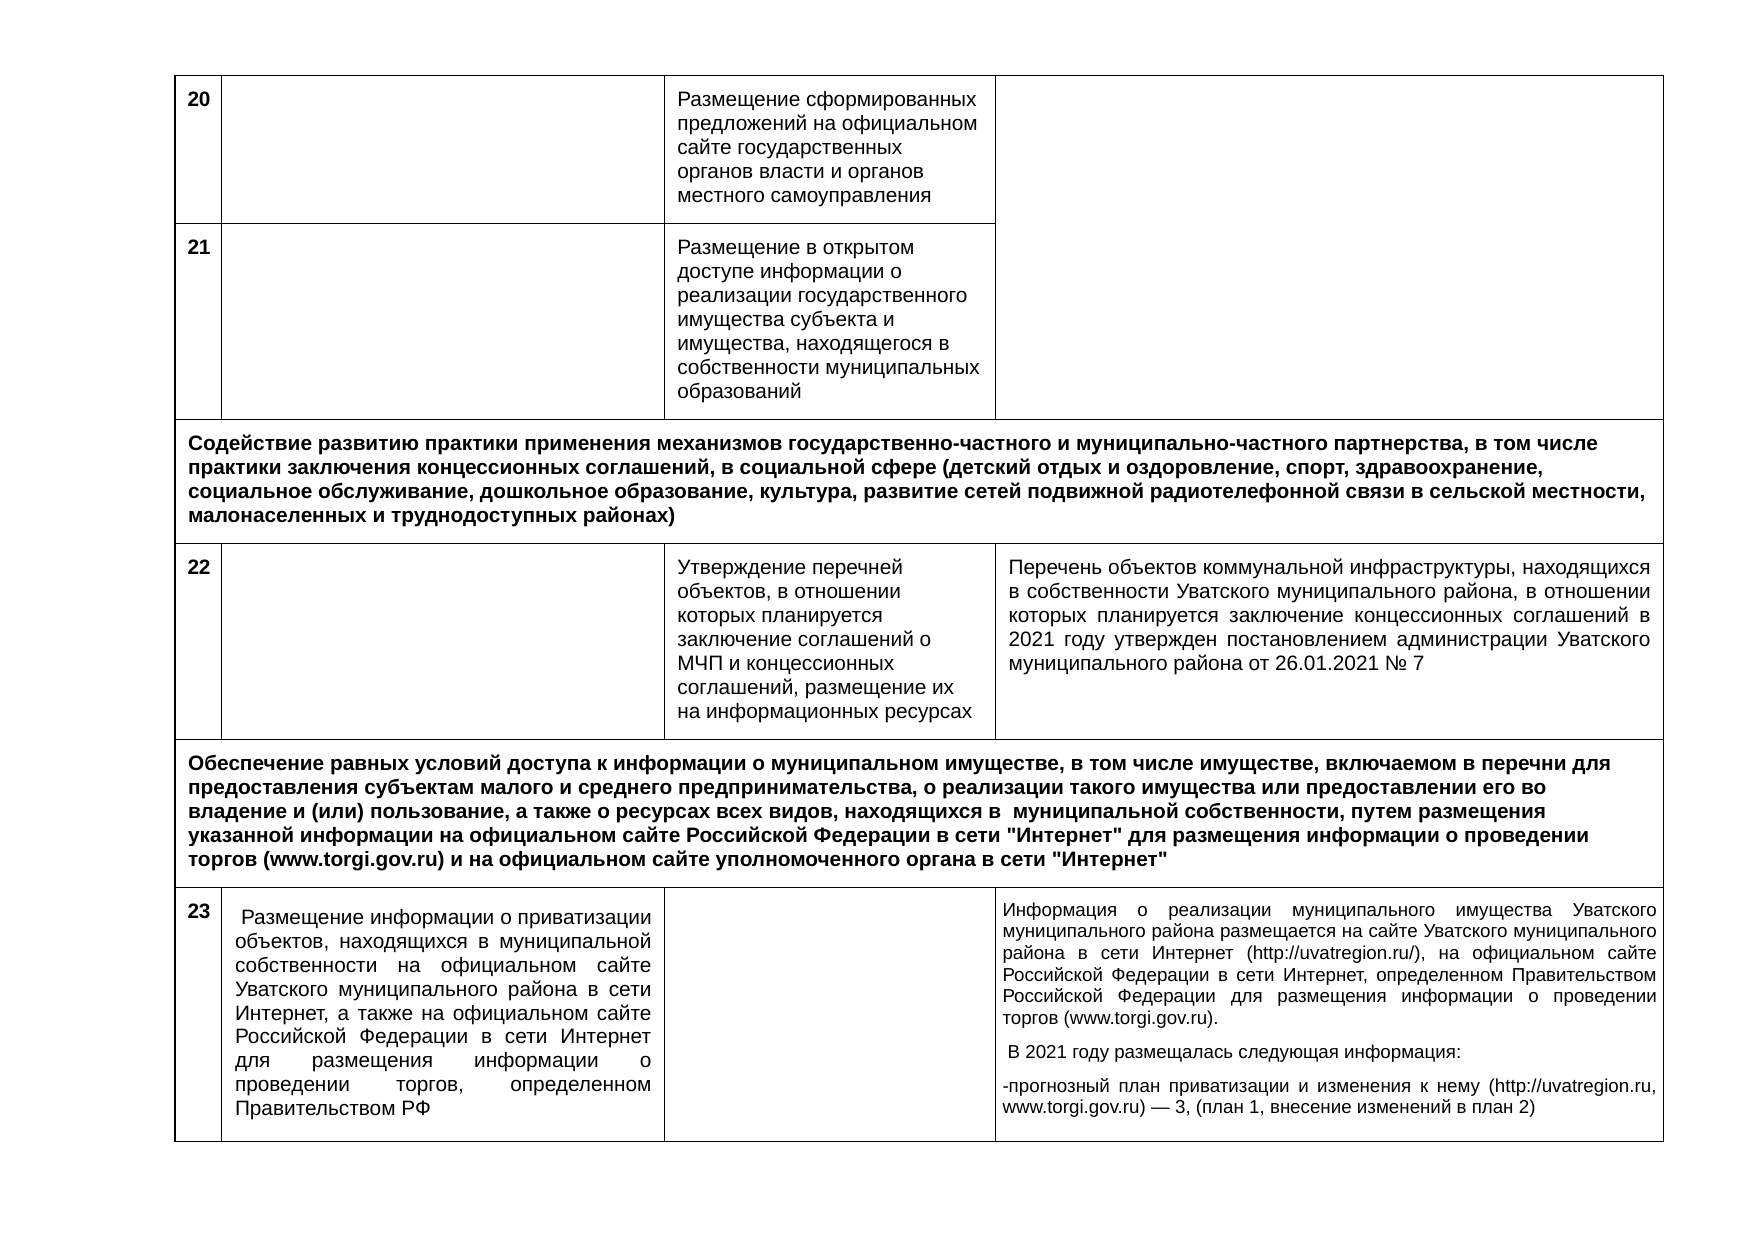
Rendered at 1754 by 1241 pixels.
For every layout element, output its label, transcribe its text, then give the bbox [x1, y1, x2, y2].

table_cell 20 [176, 76, 221, 223]
table_cell 21 [176, 224, 221, 419]
table_cell Информация о реализации муниципального имущества Уватского муниципального района размещается на сайте Уватского муниципального района в сети Интернет (http://uvatregion.ru/), на официальном сайте Российской Федерации в сети Интернет, определенном Правительством Российской Федерации для размещения информации о проведении торгов (www.torgi.gov.ru). В 2021 году размещалась следующая информация: -прогнозный план приватизации и изменения к нему (http://uvatregion.ru, www.torgi.gov.ru) — 3, (план 1, внесение изменений в план 2) [996, 888, 1663, 1141]
table_cell [996, 76, 1663, 419]
table_cell 23 [176, 888, 221, 1141]
table_cell Обеспечение равных условий доступа к информации о муниципальном имуществе, в том числе имуществе, включаемом в перечни для предоставления субъектам малого и среднего предпринимательства, о реализации такого имущества или предоставлении его во владение и (или) пользование, а также о ресурсах всех видов, находящихся в муниципальной собственности, путем размещения указанной информации на официальном сайте Российской Федерации в сети "Интернет" для размещения информации о проведении торгов (www.torgi.gov.ru) и на официальном сайте уполномоченного органа в сети "Интернет" [176, 740, 1663, 887]
table_cell 22 [176, 544, 221, 739]
table_cell Перечень объектов коммунальной инфраструктуры, находящихся в собственности Уватского муниципального района, в отношении которых планируется заключение концессионных соглашений в 2021 году утвержден постановлением администрации Уватского муниципального района от 26.01.2021 № 7 [996, 544, 1663, 739]
table_cell [222, 544, 664, 739]
table_cell Утверждение перечней объектов, в отношении которых планируется заключение соглашений о МЧП и концессионных соглашений, размещение их на информационных ресурсах [665, 544, 995, 739]
table_cell Размещение сформированных предложений на официальном сайте государственных органов власти и органов местного самоуправления [665, 76, 995, 223]
table_cell [222, 224, 664, 419]
table_cell [665, 888, 995, 1141]
table_cell [222, 76, 664, 223]
table_cell Содействие развитию практики применения механизмов государственно-частного и муниципально-частного партнерства, в том числе практики заключения концессионных соглашений, в социальной сфере (детский отдых и оздоровление, спорт, здравоохранение, социальное обслуживание, дошкольное образование, культура, развитие сетей подвижной радиотелефонной связи в сельской местности, малонаселенных и труднодоступных районах) [176, 420, 1663, 543]
table_cell Размещение в открытом доступе информации о реализации государственного имущества субъекта и имущества, находящегося в собственности муниципальных образований [665, 224, 995, 419]
table_cell Размещение информации о приватизации объектов, находящихся в муниципальной собственности на официальном сайте Уватского муниципального района в сети Интернет, а также на официальном сайте Российской Федерации в сети Интернет для размещения информации о проведении торгов, определенном Правительством РФ [222, 888, 664, 1141]
